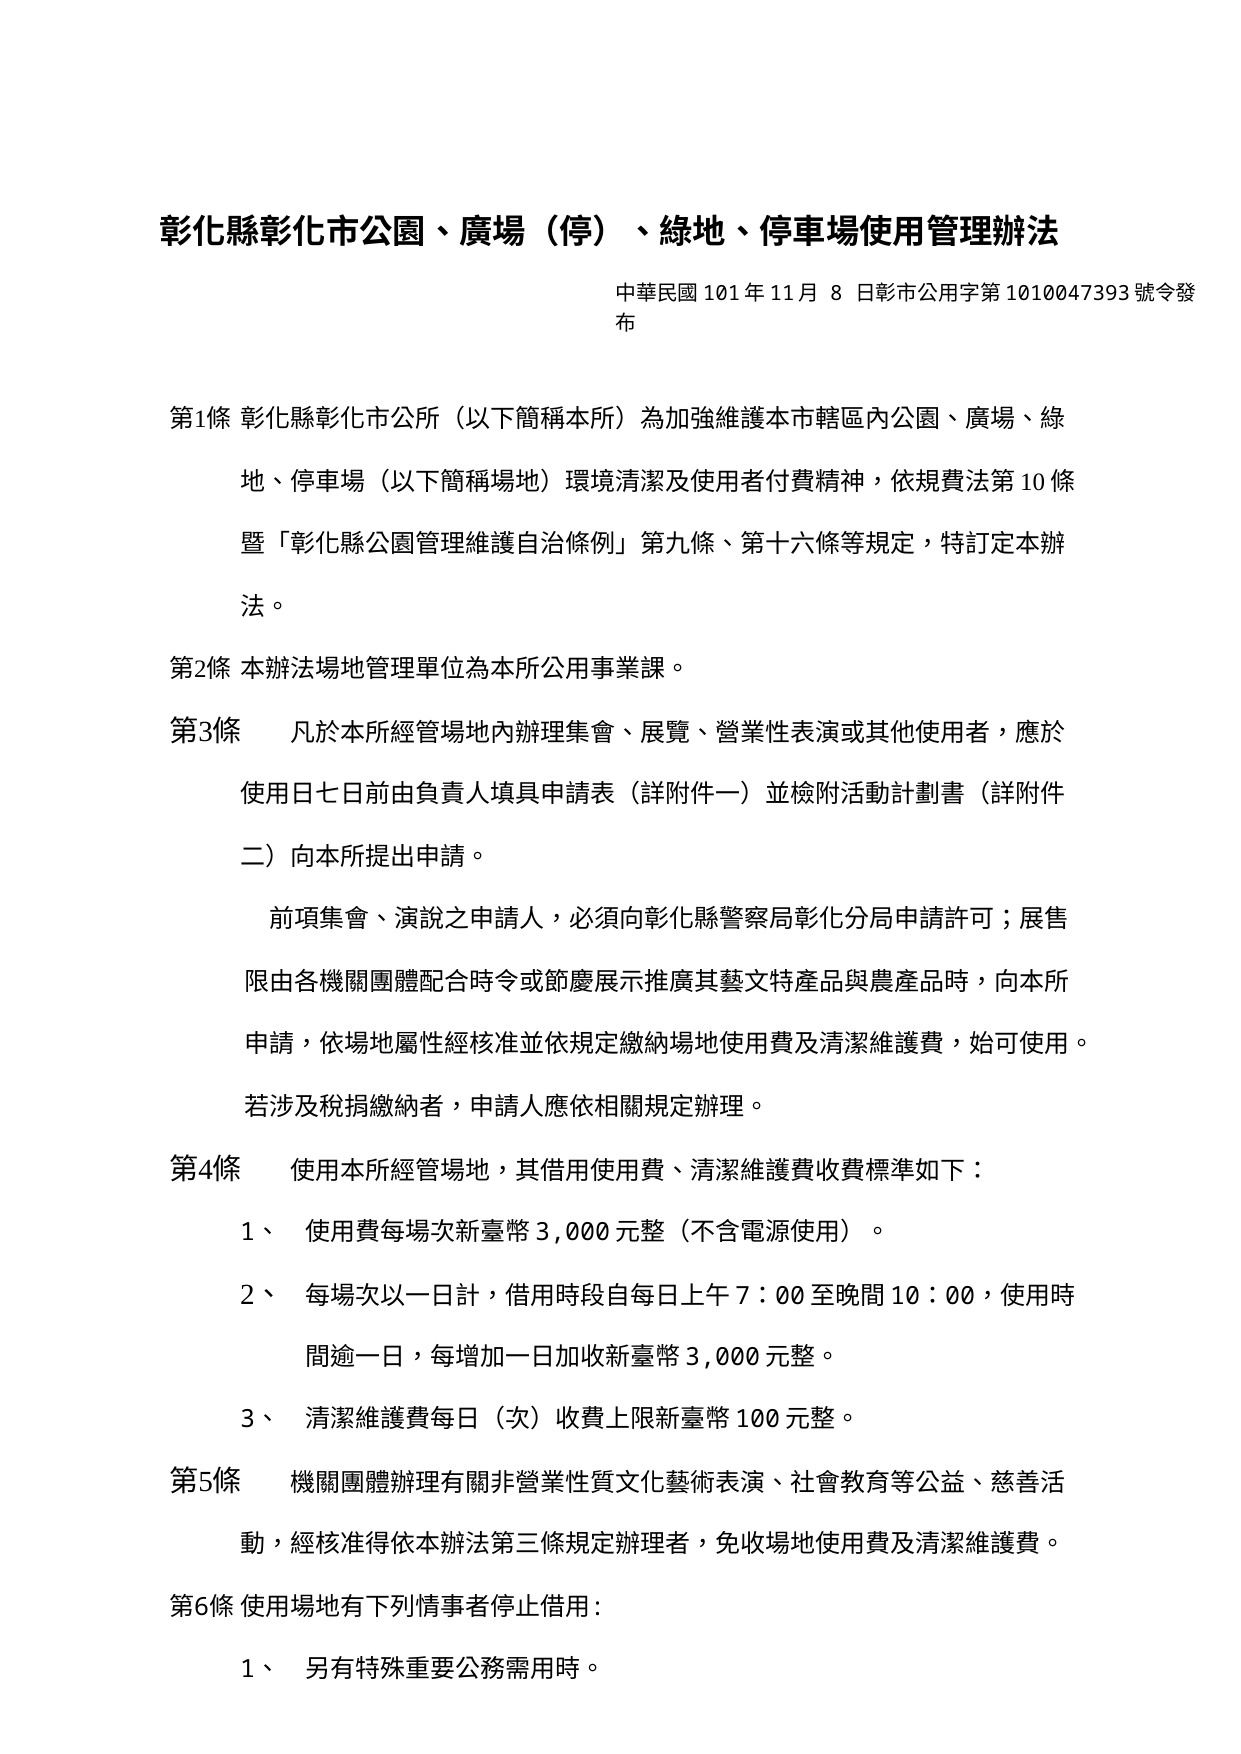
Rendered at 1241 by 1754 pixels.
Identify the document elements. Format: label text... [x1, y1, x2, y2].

list 彰化縣彰化市公所（以下簡稱本所）為加強維護本市轄區內公園、廣場、綠地、停車場（以下簡稱場地）環境清潔及使用者付費精神，依規費法第10條暨「彰化縣公園管理維護自治條例」第九條、第十六條等規定，特訂定本辦法。 [169, 375, 1087, 625]
list 凡於本所經管場地內辦理集會、展覽、營業性表演或其他使用者，應於使用日七日前由負責人填具申請表（詳附件一）並檢附活動計劃書（詳附件二）向本所提出申請。 [169, 687, 1087, 875]
text 前項集會、演說之申請人，必須向彰化縣警察局彰化分局申請許可；展售限由各機關團體配合時令或節慶展示推廣其藝文特產品與農產品時，向本所申請，依場地屬性經核准並依規定繳納場地使用費及清潔維護費，始可使用。若涉及稅捐繳納者，申請人應依相關規定辦理。 [244, 875, 1087, 1125]
list 另有特殊重要公務需用時。 [240, 1625, 1087, 1687]
text 彰化縣彰化市公園、廣場（停）、綠地、停車場使用管理辦法 [131, 187, 1087, 250]
list 機關團體辦理有關非營業性質文化藝術表演、社會教育等公益、慈善活動，經核准得依本辦法第三條規定辦理者，免收場地使用費及清潔維護費。 [169, 1437, 1087, 1562]
list 使用本所經管場地，其借用使用費、清潔維護費收費標準如下： [169, 1125, 1087, 1187]
text 中華民國101年11月 8 日彰市公用字第1010047393號令發布 [615, 276, 1204, 336]
list 每場次以一日計，借用時段自每日上午7：00至晚間10：00，使用時間逾一日，每增加一日加收新臺幣3,000元整。 [240, 1250, 1087, 1375]
list 本辦法場地管理單位為本所公用事業課。 [169, 625, 1087, 687]
list 使用場地有下列情事者停止借用: [169, 1562, 1087, 1625]
list 使用費每場次新臺幣3,000元整（不含電源使用）。 [240, 1187, 1087, 1250]
list 清潔維護費每日（次）收費上限新臺幣100元整。 [240, 1375, 1087, 1437]
